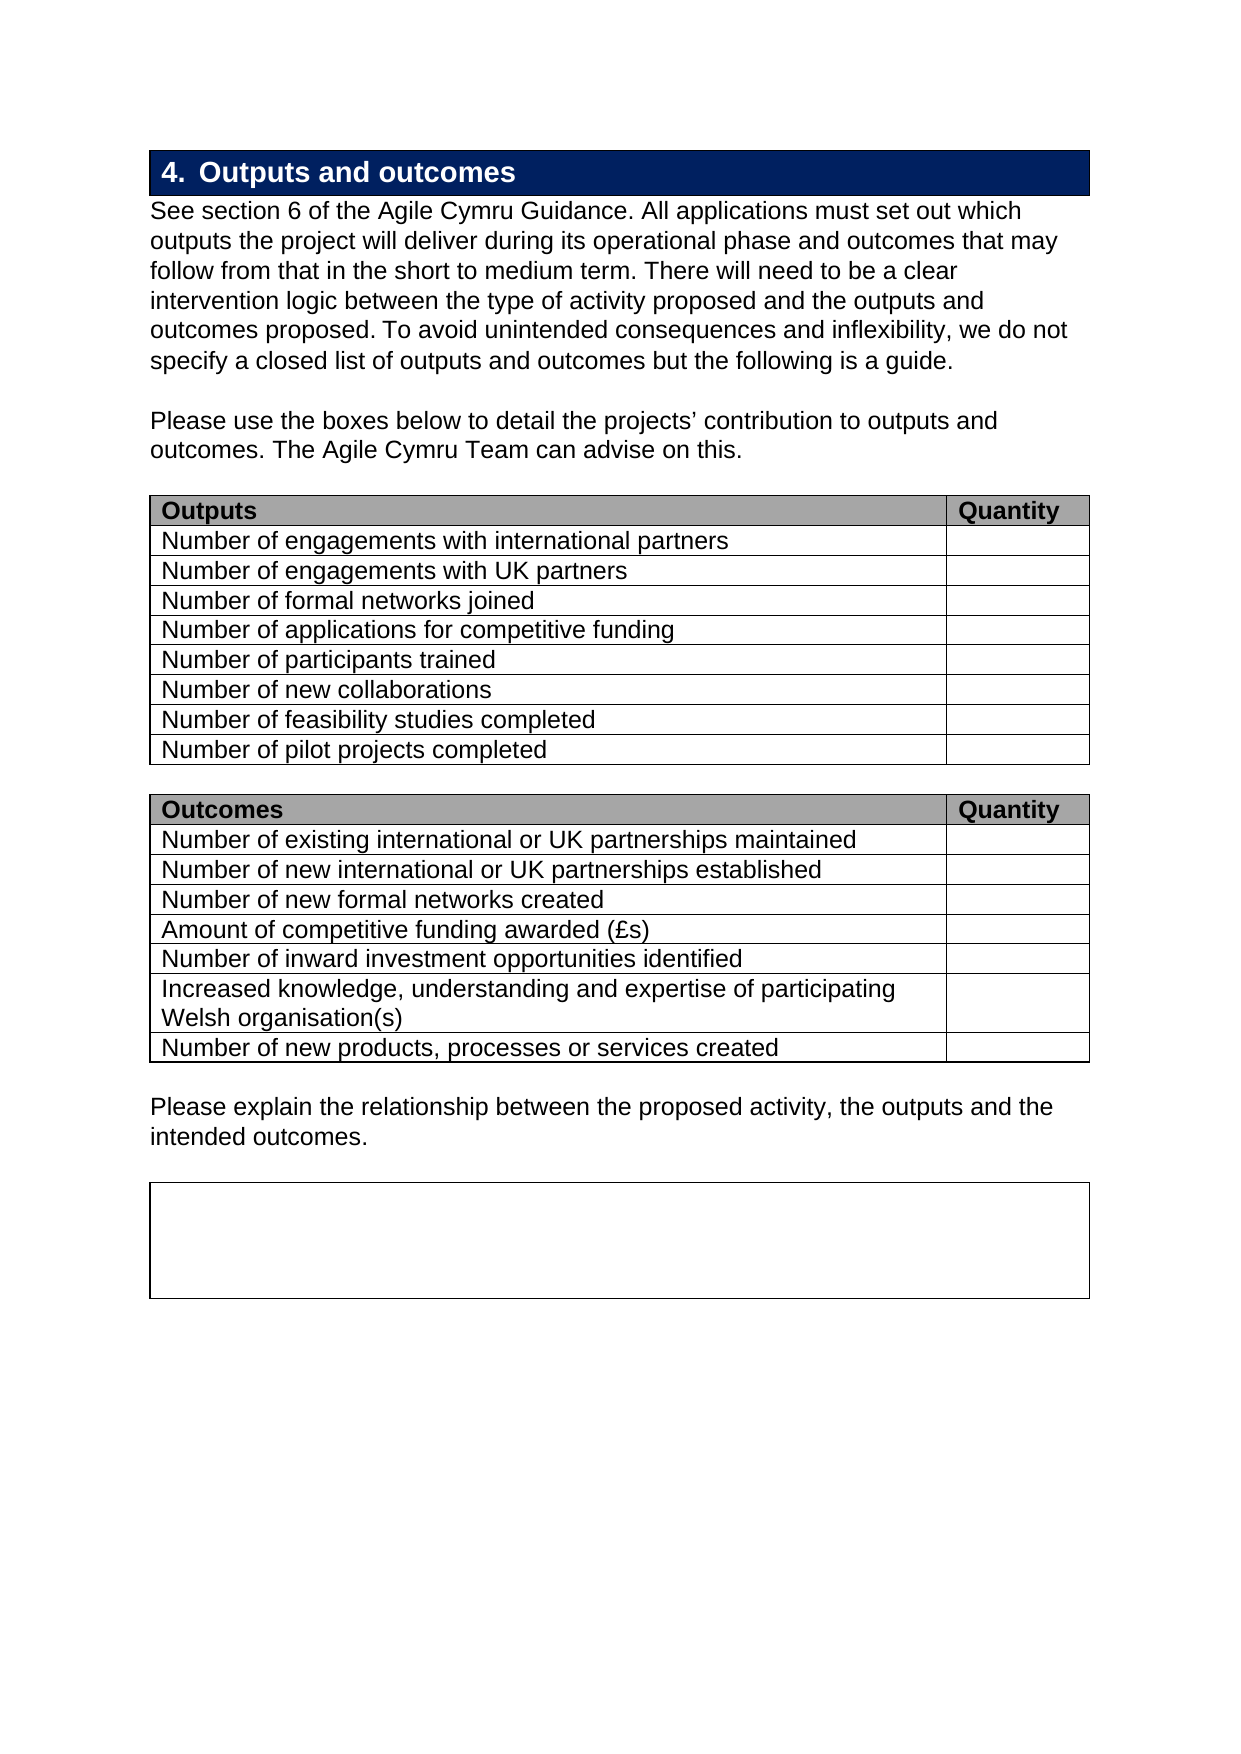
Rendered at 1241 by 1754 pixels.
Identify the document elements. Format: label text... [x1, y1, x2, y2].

table_header Outputs [151, 496, 946, 525]
table_cell Number of new products, processes or services created [151, 1033, 946, 1061]
table_cell [947, 825, 1089, 854]
table_cell Number of new international or UK partnerships established [151, 855, 946, 884]
table_cell Amount of competitive funding awarded (£s) [151, 915, 946, 943]
table_cell Number of participants trained [151, 645, 946, 674]
table_cell [947, 556, 1089, 585]
table_cell [947, 855, 1089, 884]
text Please use the boxes below to detail the projects’ contribution to outputs and outcomes. The Agile Cymru Team can advise on this. [150, 406, 1090, 464]
table_header Quantity [947, 496, 1089, 525]
text Please explain the relationship between the proposed activity, the outputs and the intended outcomes. [150, 1092, 1090, 1151]
table_header Outcomes [151, 795, 946, 824]
table_cell [947, 885, 1089, 913]
table_cell Number of engagements with international partners [151, 526, 946, 555]
table_header [151, 1183, 1089, 1298]
table_cell [947, 645, 1089, 674]
table_header Quantity [947, 795, 1089, 824]
table_cell [947, 616, 1089, 644]
table_cell Number of feasibility studies completed [151, 705, 946, 734]
table_cell [947, 675, 1089, 704]
table_cell [947, 974, 1089, 1032]
table_cell Number of formal networks joined [151, 586, 946, 614]
table_cell Number of new collaborations [151, 675, 946, 704]
table_cell Number of engagements with UK partners [151, 556, 946, 585]
table_cell Increased knowledge, understanding and expertise of participating Welsh organisation(s) [151, 974, 946, 1032]
table_cell [947, 1033, 1089, 1061]
table_cell [947, 526, 1089, 555]
table_cell Number of applications for competitive funding [151, 616, 946, 644]
table_cell [947, 735, 1089, 763]
table_cell [947, 944, 1089, 973]
table_cell Number of new formal networks created [151, 885, 946, 913]
text See section 6 of the Agile Cymru Guidance. All applications must set out which outputs the project will deliver during its operational phase and outcomes that may follow from that in the short to medium term. There will need to be a clear intervention logic between the type of activity proposed and the outputs and outcomes proposed. To avoid unintended consequences and inflexibility, we do not specify a closed list of outputs and outcomes but the following is a guide. [150, 196, 1090, 374]
table_cell [947, 705, 1089, 734]
table_cell Number of existing international or UK partnerships maintained [151, 825, 946, 854]
table_cell Number of pilot projects completed [151, 735, 946, 763]
table_cell Number of inward investment opportunities identified [151, 944, 946, 973]
table_cell [947, 915, 1089, 943]
table_header Outputs and outcomes [151, 151, 1089, 195]
table_cell [947, 586, 1089, 614]
